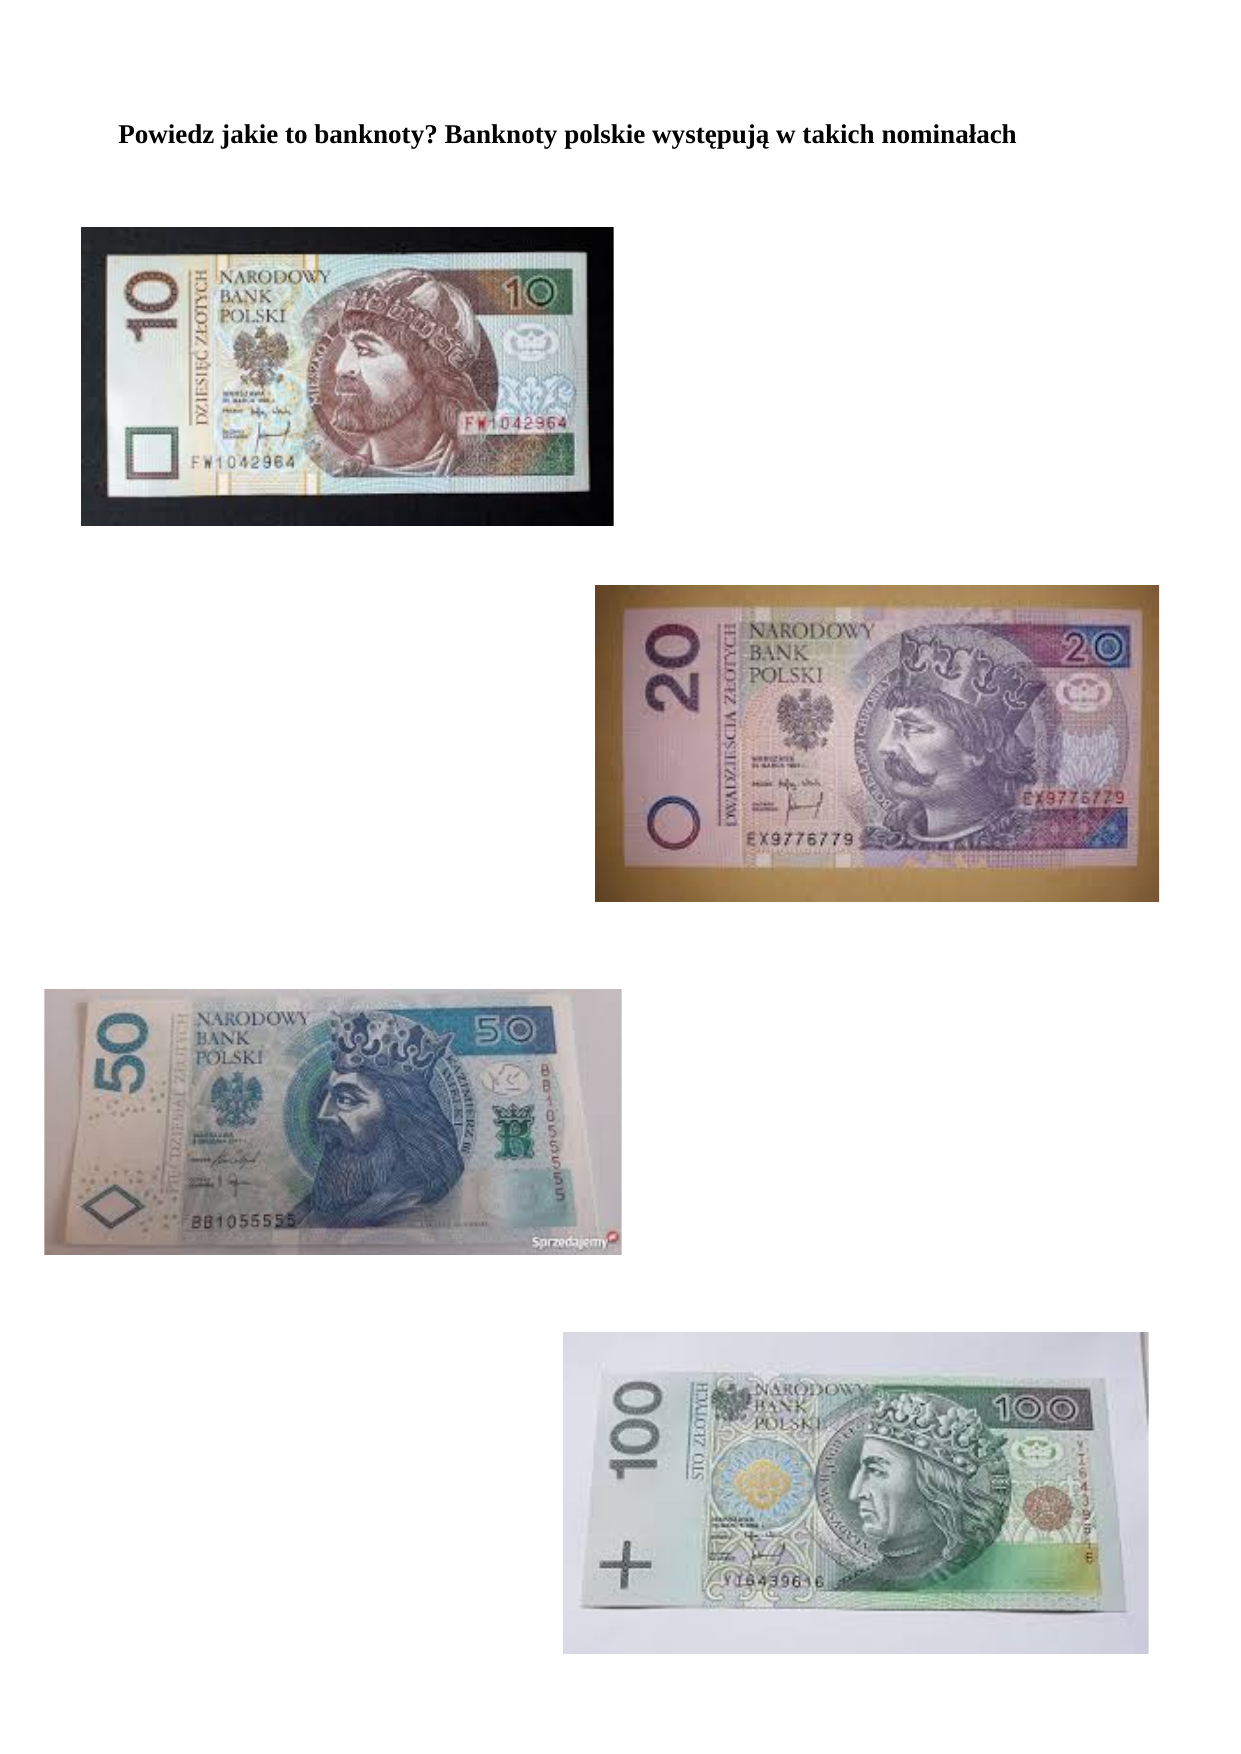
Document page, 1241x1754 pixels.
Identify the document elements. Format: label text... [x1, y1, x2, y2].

picture [595, 585, 1160, 902]
picture [81, 227, 614, 526]
picture [563, 1332, 1149, 1654]
picture [44, 989, 622, 1255]
text Powiedz jakie to banknoty? Banknoty polskie występują w takich nominałach [118, 118, 1122, 149]
